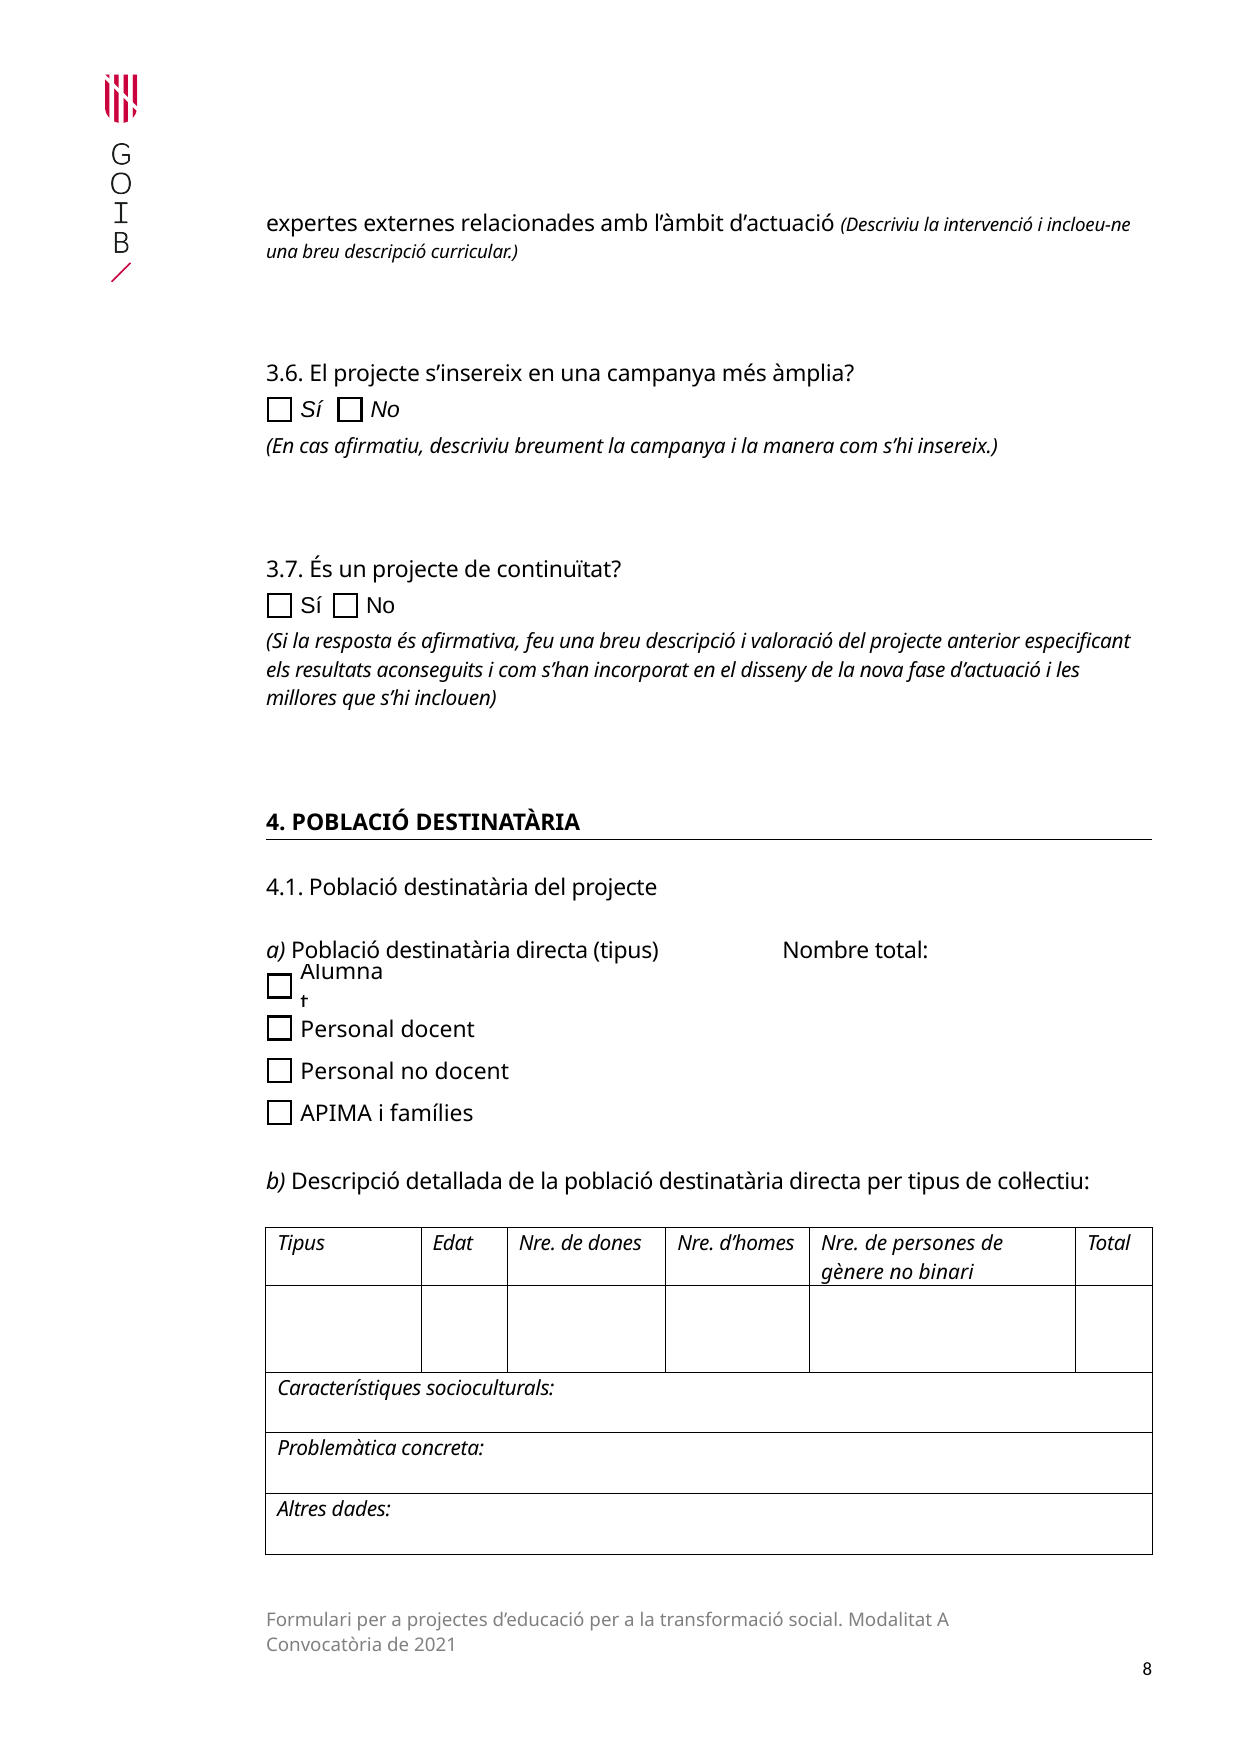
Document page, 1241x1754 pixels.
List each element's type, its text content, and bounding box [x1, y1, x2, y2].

text 3.6. El projecte s’insereix en una campanya més àmplia? [266, 357, 1152, 388]
table_header Nre. de dones [508, 1228, 665, 1285]
table_header Nre. de persones de gènere no binari [810, 1228, 1075, 1285]
table_cell Problemàtica concreta: [266, 1433, 1152, 1493]
table_cell [810, 1286, 1075, 1372]
text (En cas afirmatiu, descriviu breument la campanya i la manera com s’hi insereix.) [266, 431, 1152, 459]
table_header Nre. d’homes [666, 1228, 809, 1285]
table_cell [666, 1286, 809, 1372]
text expertes externes relacionades amb l’àmbit d’actuació (Descriviu la intervenció i incloeu-ne una breu descripció curricular.) [266, 207, 1152, 263]
table_header Edat [422, 1228, 507, 1285]
table_header Total [1076, 1228, 1152, 1285]
table_cell [422, 1286, 507, 1372]
table_cell Altres dades: [266, 1494, 1152, 1554]
table_cell Característiques socioculturals: [266, 1373, 1152, 1432]
subtitle 4. POBLACIÓ DESTINATÀRIA [266, 805, 1152, 839]
picture [76, 51, 166, 313]
table_cell [266, 1286, 421, 1372]
text (Si la resposta és afirmativa, feu una breu descripció i valoració del projecte anterior especificant els resultats aconseguits i com s’han incorporat en el disseny de la nova fase d’actuació i les millores que s’hi inclouen) [266, 626, 1152, 712]
text 4.1. Població destinatària del projecte [266, 871, 1152, 902]
text a) Població destinatària directa (tipus) Nombre total: [266, 933, 1152, 965]
table_header Tipus [266, 1228, 421, 1285]
text b) Descripció detallada de la població destinatària directa per tipus de col·lectiu: [266, 1165, 1152, 1196]
table_cell [1076, 1286, 1152, 1372]
text 3.7. És un projecte de continuïtat? [266, 553, 1152, 584]
table_cell [508, 1286, 665, 1372]
